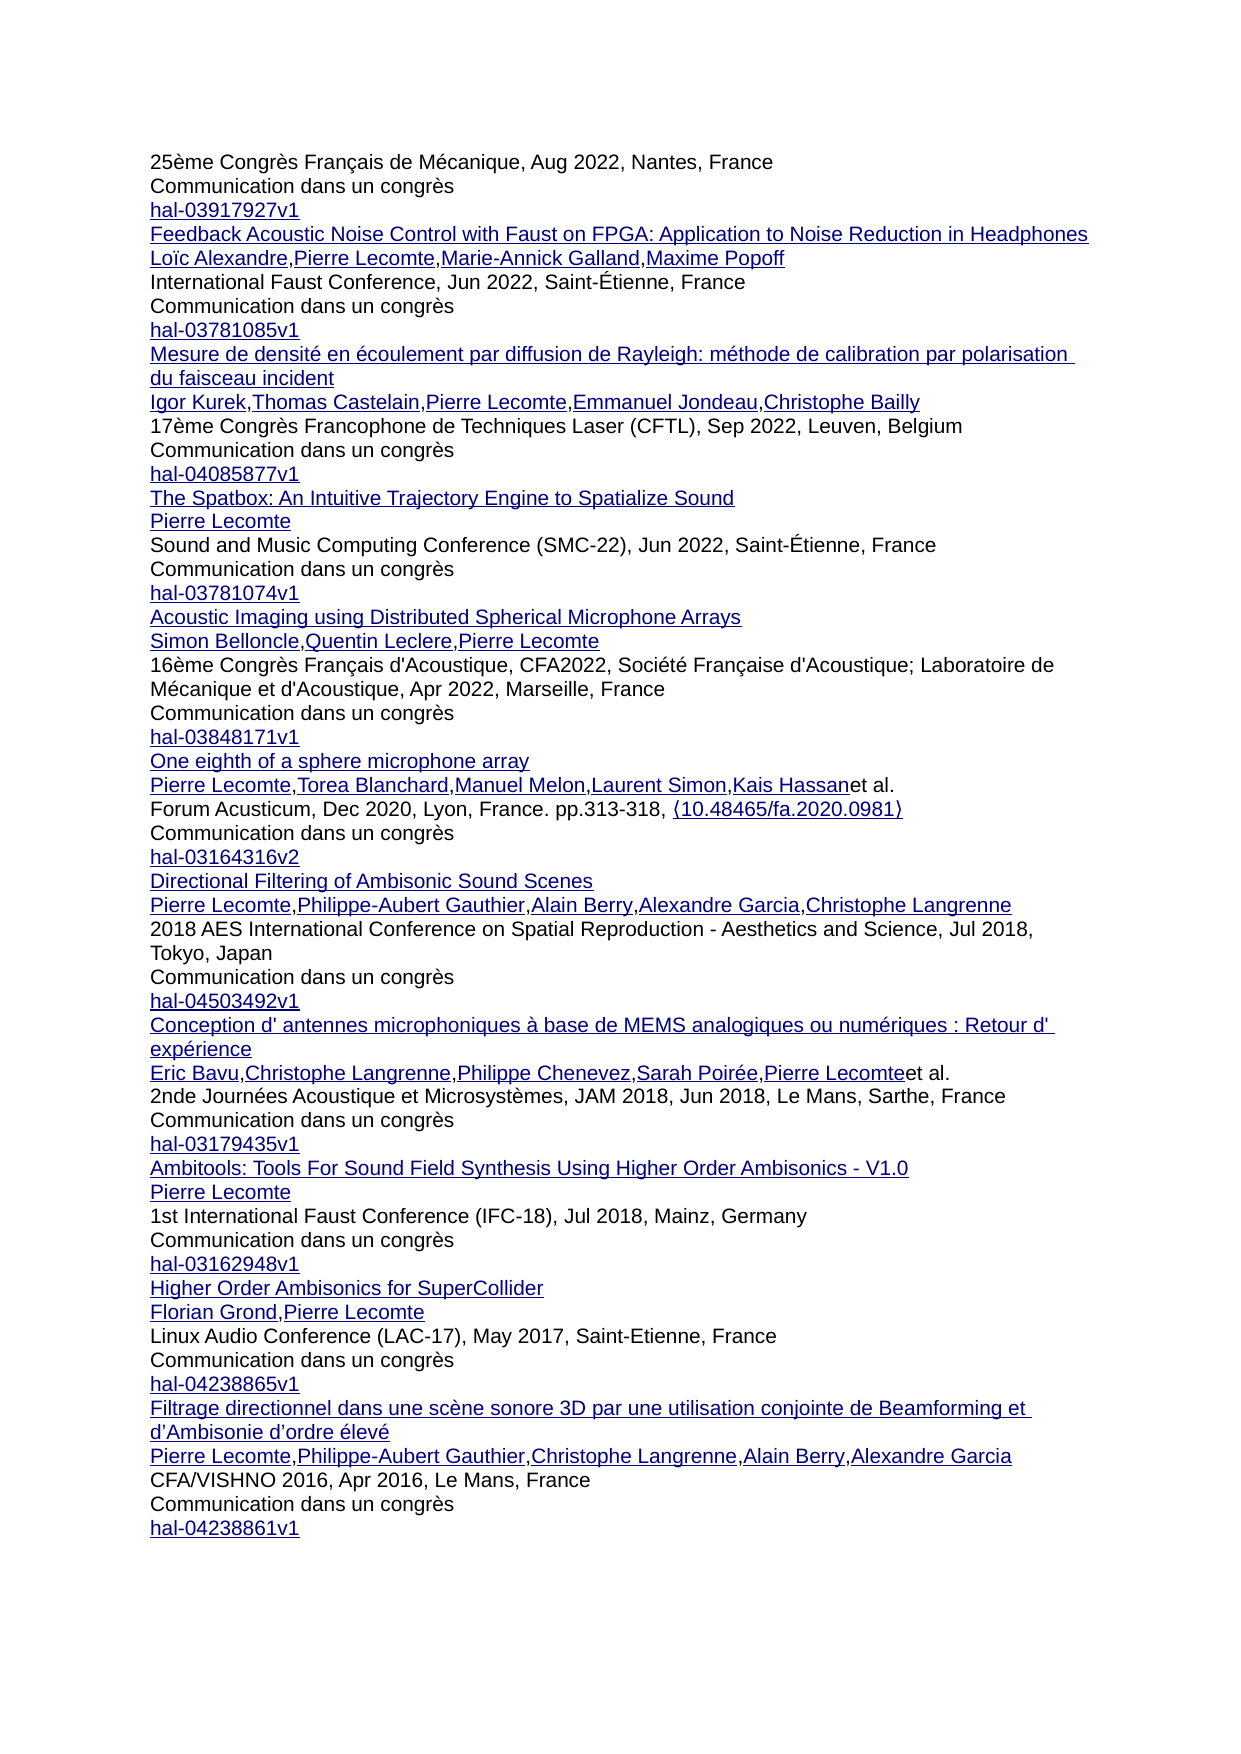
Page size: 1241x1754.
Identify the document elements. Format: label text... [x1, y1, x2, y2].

table_cell Higher Order Ambisonics for SuperCollider Florian Grond,Pierre Lecomte Linux Audio Conference (LAC-17), May 2017, Saint-Etienne, France Communication dans un congrès hal-04238865v1 [150, 1276, 1090, 1396]
table_cell The Spatbox: An Intuitive Trajectory Engine to Spatialize Sound Pierre Lecomte Sound and Music Computing Conference (SMC-22), Jun 2022, Saint-Étienne, France Communication dans un congrès hal-03781074v1 [150, 485, 1090, 605]
table_cell Conception d' antennes microphoniques à base de MEMS analogiques ou numériques : Retour d' expérience Eric Bavu,Christophe Langrenne,Philippe Chenevez,Sarah Poirée,Pierre Lecomteet al. 2nde Journées Acoustique et Microsystèmes, JAM 2018, Jun 2018, Le Mans, Sarthe, France Communication dans un congrès hal-03179435v1 [150, 1013, 1090, 1156]
table_cell Feedback Acoustic Noise Control with Faust on FPGA: Application to Noise Reduction in Headphones Loïc Alexandre,Pierre Lecomte,Marie-Annick Galland,Maxime Popoff International Faust Conference, Jun 2022, Saint-Étienne, France Communication dans un congrès hal-03781085v1 [150, 222, 1090, 342]
table_cell Acoustic Imaging using Distributed Spherical Microphone Arrays Simon Belloncle,Quentin Leclere,Pierre Lecomte 16ème Congrès Français d'Acoustique, CFA2022, Société Française d'Acoustique; Laboratoire de Mécanique et d'Acoustique, Apr 2022, Marseille, France Communication dans un congrès hal-03848171v1 [150, 605, 1090, 749]
table_cell One eighth of a sphere microphone array Pierre Lecomte,Torea Blanchard,Manuel Melon,Laurent Simon,Kais Hassanet al. Forum Acusticum, Dec 2020, Lyon, France. pp.313-318, ⟨10.48465/fa.2020.0981⟩ Communication dans un congrès hal-03164316v2 [150, 749, 1090, 869]
table_cell Directional Filtering of Ambisonic Sound Scenes Pierre Lecomte,Philippe-Aubert Gauthier,Alain Berry,Alexandre Garcia,Christophe Langrenne 2018 AES International Conference on Spatial Reproduction - Aesthetics and Science, Jul 2018, Tokyo, Japan Communication dans un congrès hal-04503492v1 [150, 869, 1090, 1012]
table_cell Mesure de densité en écoulement par diffusion de Rayleigh: méthode de calibration par polarisation du faisceau incident Igor Kurek,Thomas Castelain,Pierre Lecomte,Emmanuel Jondeau,Christophe Bailly 17ème Congrès Francophone de Techniques Laser (CFTL), Sep 2022, Leuven, Belgium Communication dans un congrès hal-04085877v1 [150, 342, 1090, 485]
table_cell Ambitools: Tools For Sound Field Synthesis Using Higher Order Ambisonics - V1.0 Pierre Lecomte 1st International Faust Conference (IFC-18), Jul 2018, Mainz, Germany Communication dans un congrès hal-03162948v1 [150, 1156, 1090, 1276]
table_cell Filtrage directionnel dans une scène sonore 3D par une utilisation conjointe de Beamforming et d’Ambisonie d’ordre élevé Pierre Lecomte,Philippe-Aubert Gauthier,Christophe Langrenne,Alain Berry,Alexandre Garcia CFA/VISHNO 2016, Apr 2016, Le Mans, France Communication dans un congrès hal-04238861v1 [150, 1396, 1090, 1539]
table_cell 25ème Congrès Français de Mécanique, Aug 2022, Nantes, France Communication dans un congrès hal-03917927v1 [150, 150, 1090, 222]
